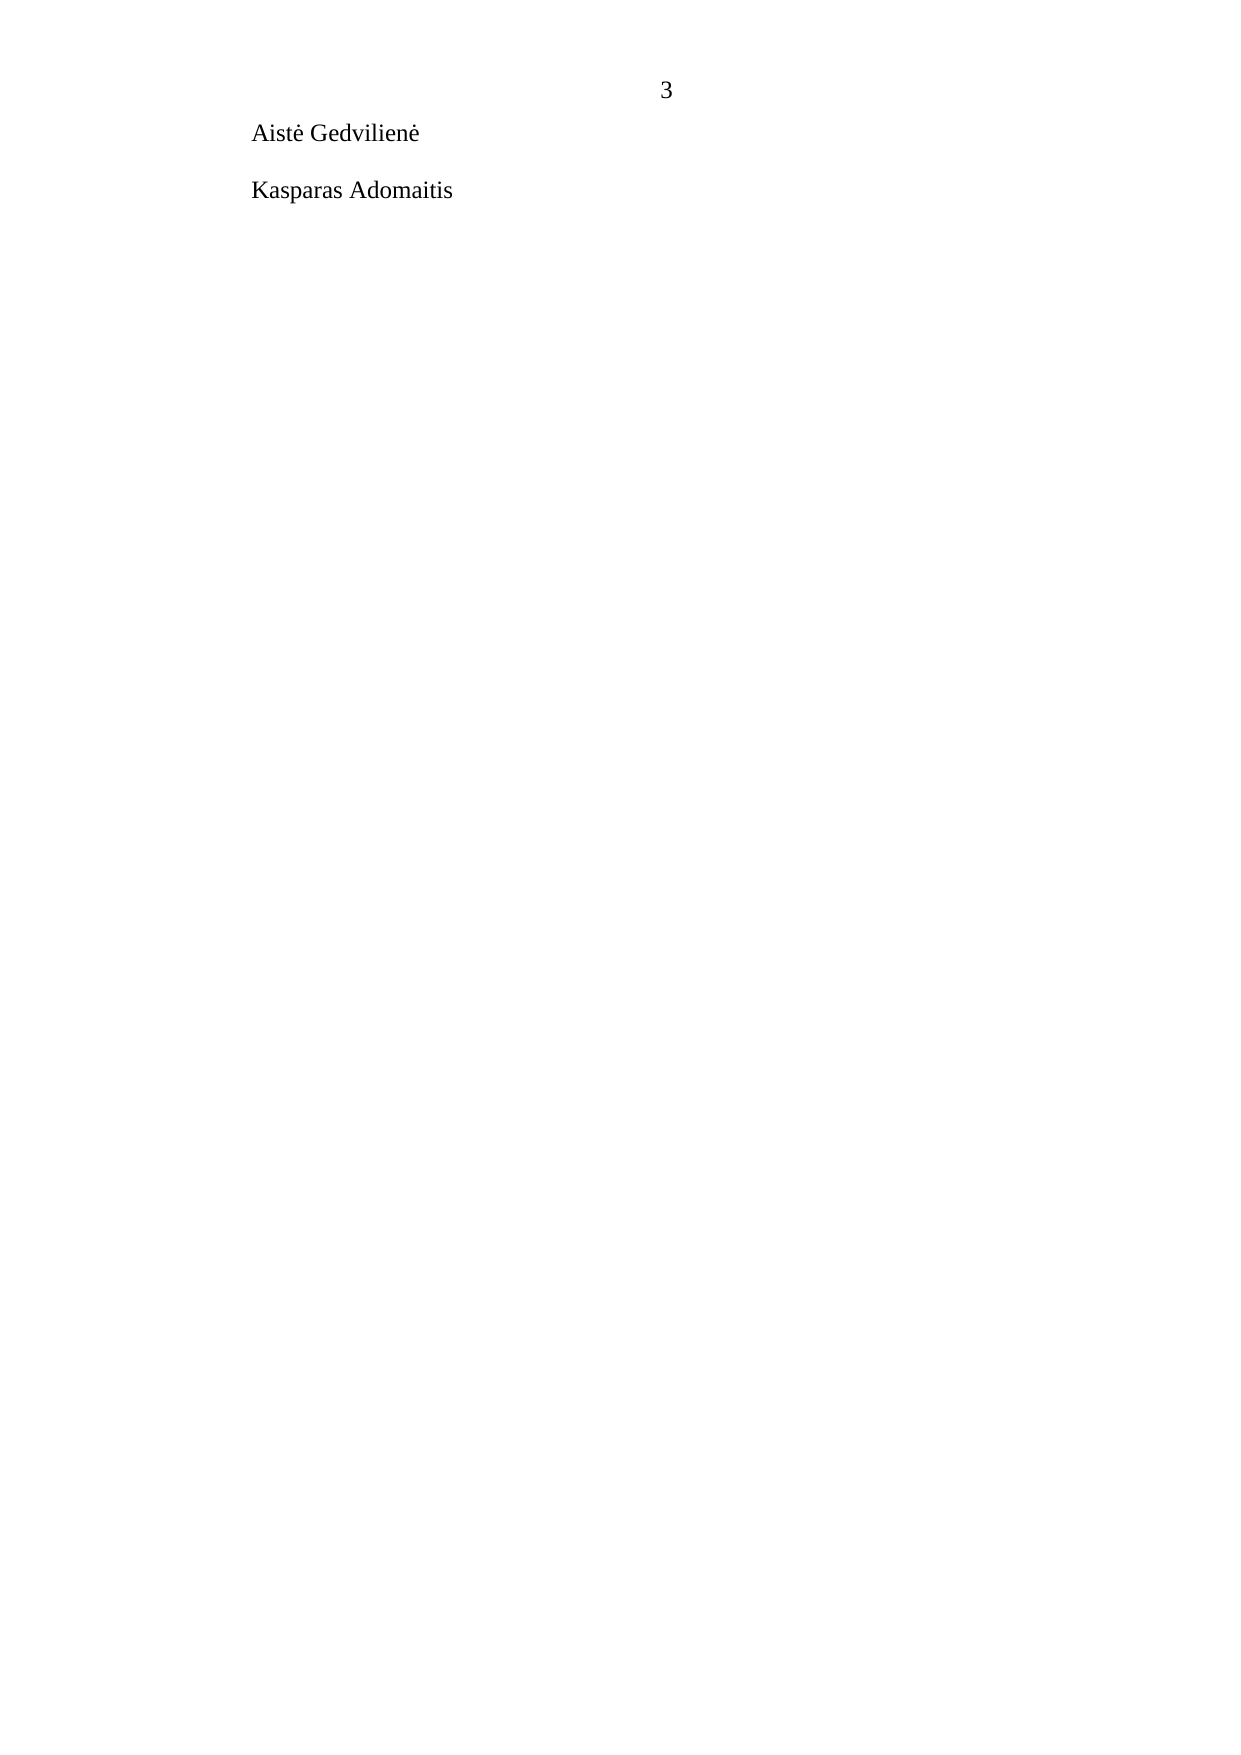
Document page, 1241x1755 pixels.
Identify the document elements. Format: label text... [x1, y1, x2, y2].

text Aistė Gedvilienė [177, 118, 1152, 147]
text Kasparas Adomaitis [177, 176, 1152, 204]
